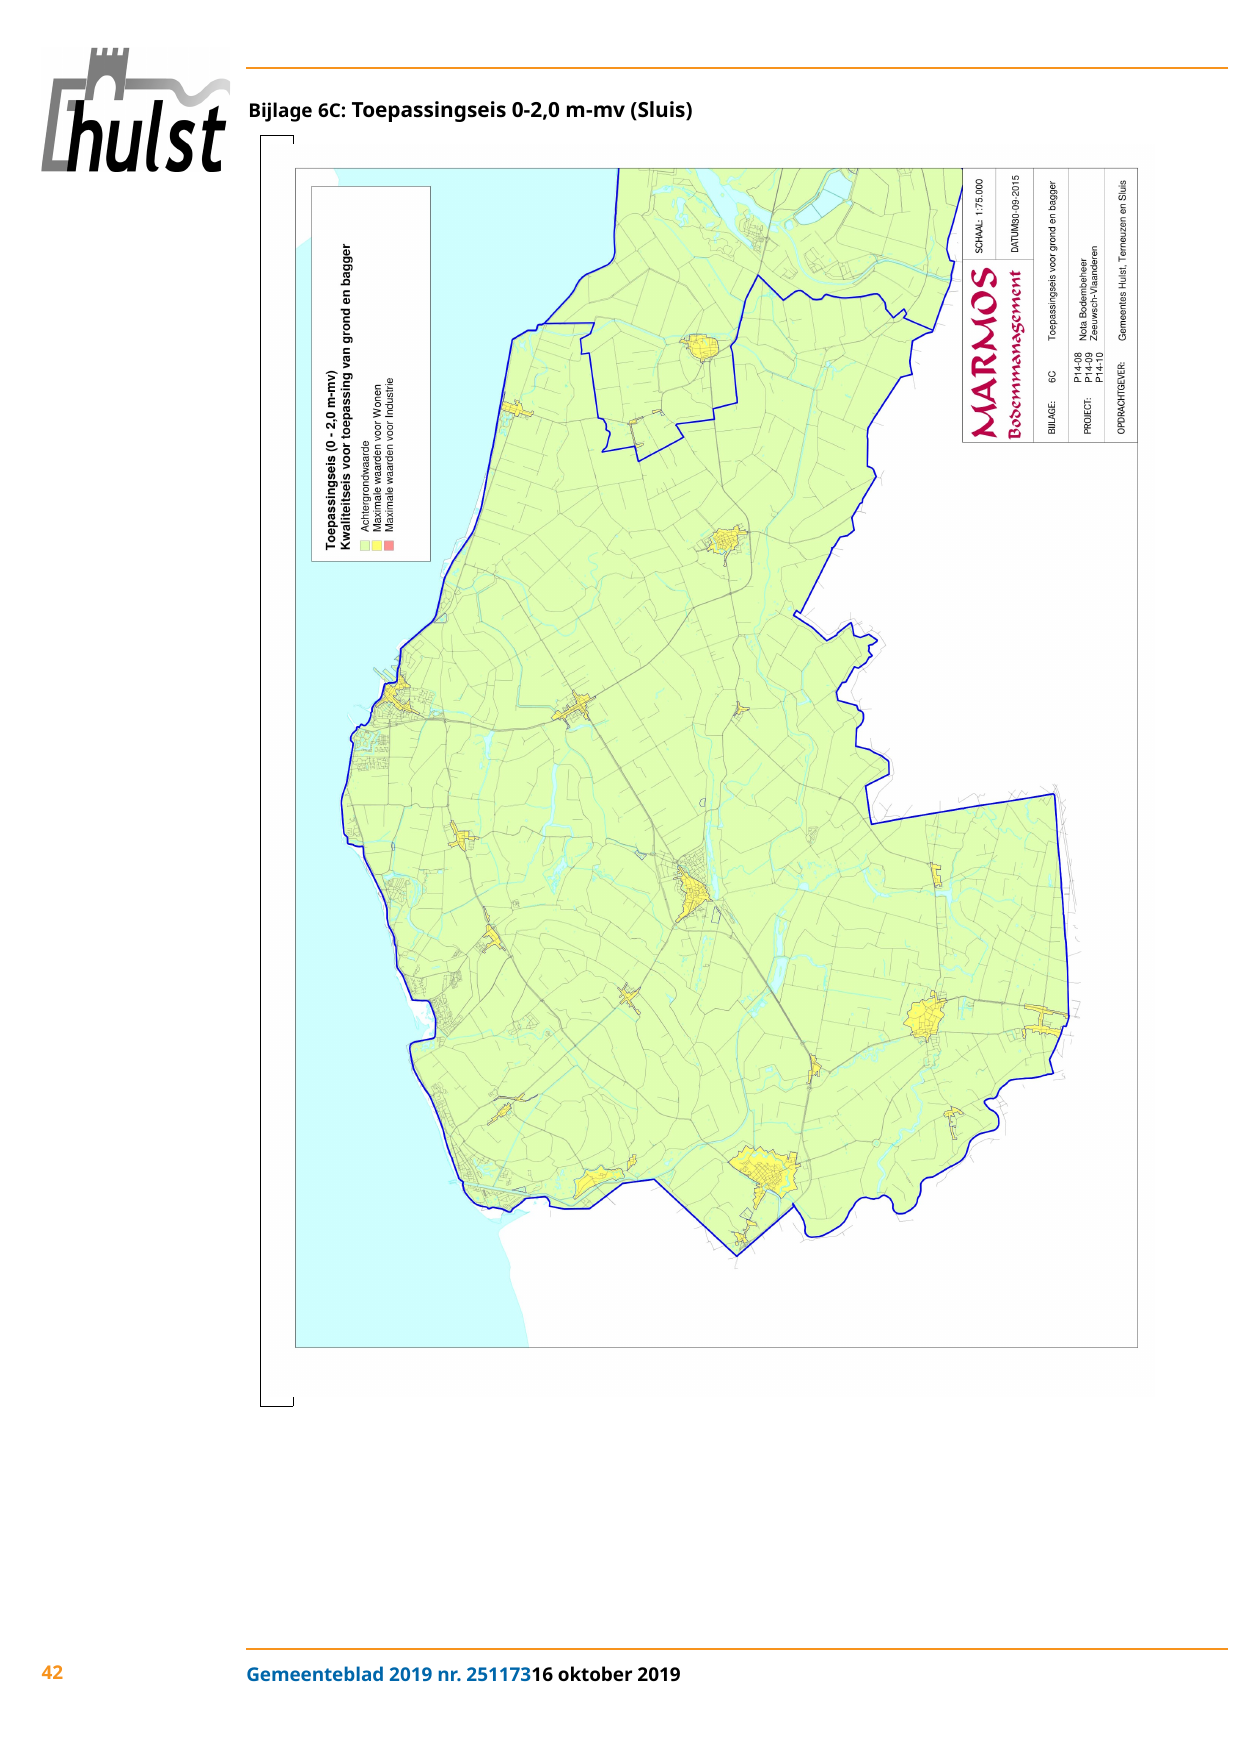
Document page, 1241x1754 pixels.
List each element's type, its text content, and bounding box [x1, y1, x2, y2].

text Bijlage 6C: Toepassingseis 0-2,0 m-mv (Sluis) [248, 95, 1152, 123]
picture [41, 47, 231, 172]
picture [268, 144, 1155, 1397]
